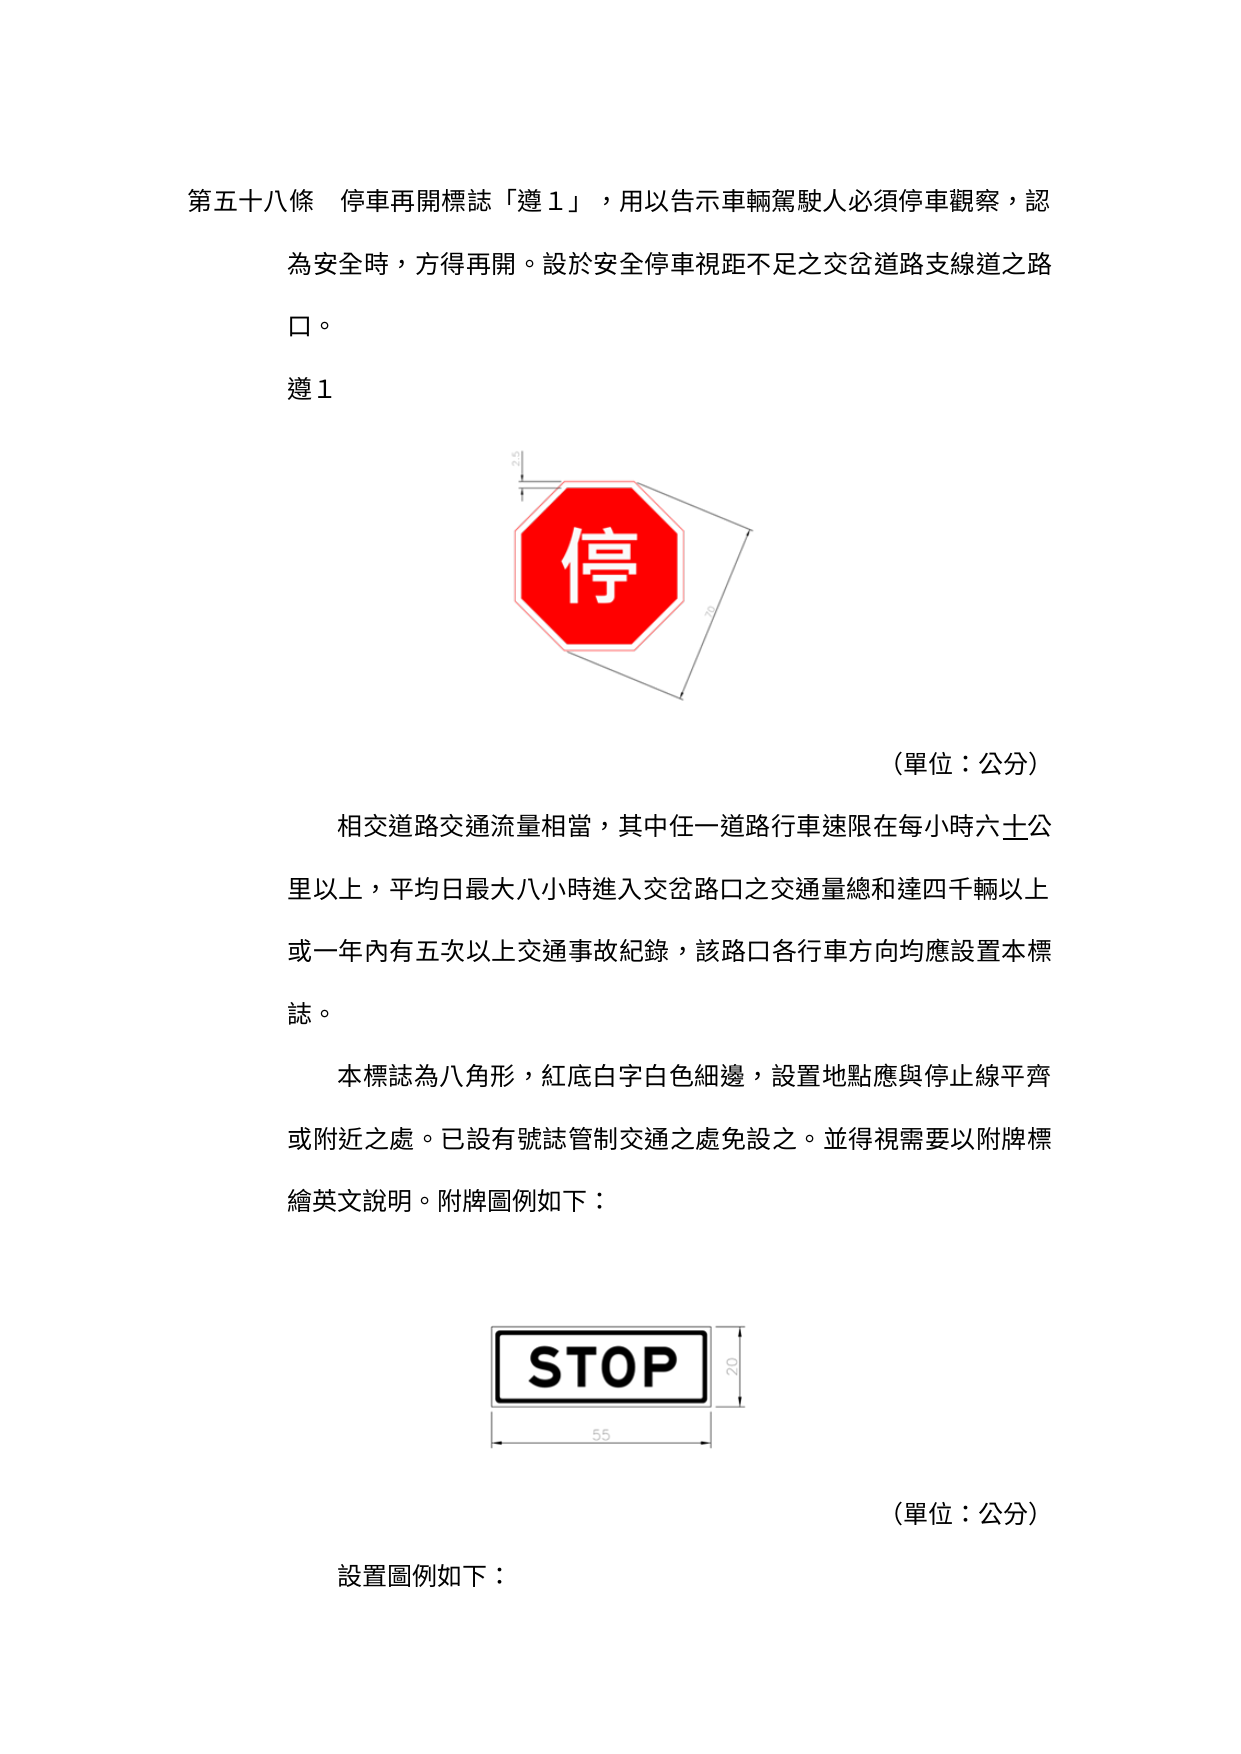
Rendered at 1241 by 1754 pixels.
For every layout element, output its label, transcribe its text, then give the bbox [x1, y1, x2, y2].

text （單位：公分） [187, 1471, 1053, 1533]
text 本標誌為八角形，紅底白字白色細邊，設置地點應與停止線平齊或附近之處。已設有號誌管制交通之處免設之。並得視需要以附牌標繪英文說明。附牌圖例如下： [287, 1033, 1053, 1221]
text （單位：公分） [212, 721, 1053, 783]
text 相交道路交通流量相當，其中任一道路行車速限在每小時六十公里以上，平均日最大八小時進入交岔路口之交通量總和達四千輛以上，或一年內有五次以上交通事故紀錄，該路口各行車方向均應設置本標誌。 [287, 783, 1053, 1033]
text 遵１ [237, 346, 1053, 408]
text 第五十八條 停車再開標誌「遵１」，用以告示車輛駕駛人必須停車觀察，認為安全時，方得再開。設於安全停車視距不足之交岔道路支線道之路口。 [187, 158, 1053, 346]
text 設置圖例如下： [287, 1533, 1053, 1596]
